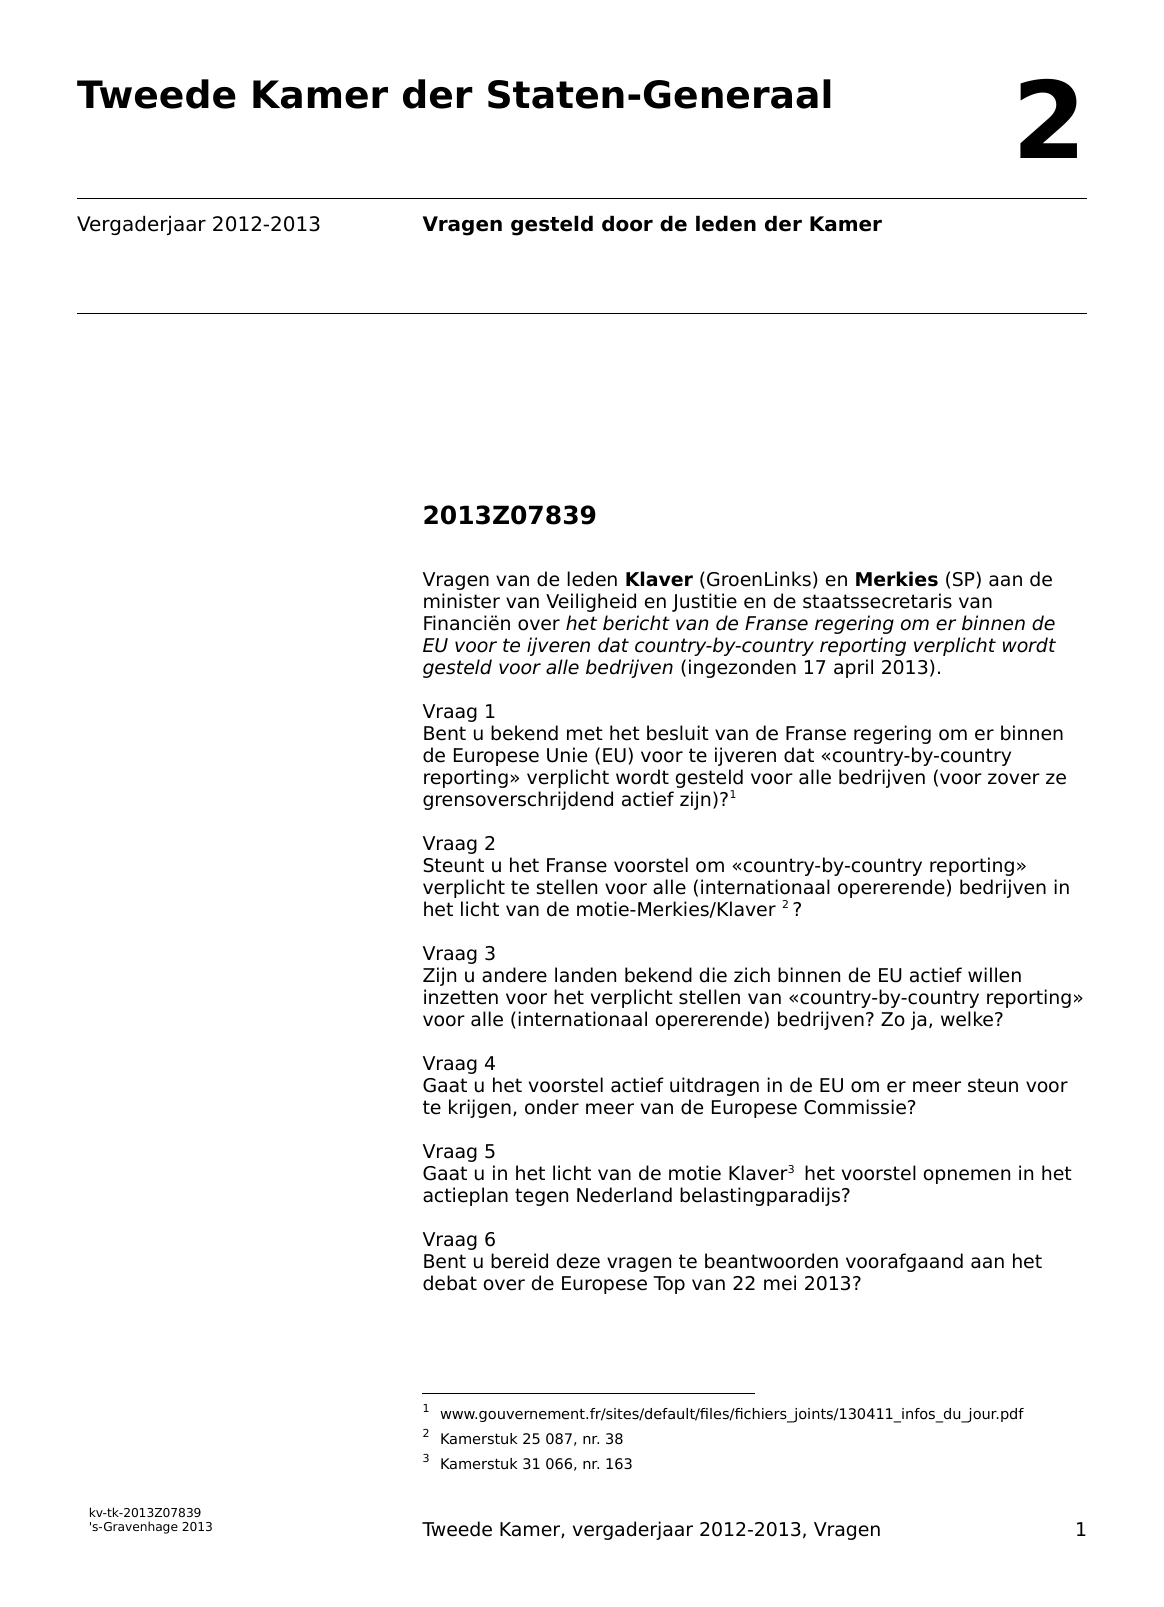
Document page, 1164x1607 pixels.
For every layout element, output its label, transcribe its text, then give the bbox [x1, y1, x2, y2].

text Gaat u in het licht van de motie Klaver het voorstel opnemen in het actieplan tegen Nederland belastingparadijs? [422, 1163, 1087, 1207]
text Vraag 3 [422, 943, 1087, 965]
text Bent u bereid deze vragen te beantwoorden voorafgaand aan het debat over de Europese Top van 22 mei 2013? [422, 1251, 1087, 1295]
table_header Tweede Kamer der Staten-Generaal [77, 59, 886, 198]
table_cell Vragen gesteld door de leden der Kamer [422, 199, 1087, 313]
text Vraag 5 [422, 1141, 1087, 1163]
text Vragen van de leden Klaver (GroenLinks) en Merkies (SP) aan de minister van Veiligheid en Justitie en de staatssecretaris van Financiën over het bericht van de Franse regering om er binnen de EU voor te ijveren dat country-by-country reporting verplicht wordt gesteld voor alle bedrijven (ingezonden 17 april 2013). [422, 569, 1087, 679]
text www.gouvernement.fr/sites/default/files/fichiers_joints/130411_infos_du_jour.pdf [422, 1402, 1087, 1424]
text Bent u bekend met het besluit van de Franse regering om er binnen de Europese Unie (EU) voor te ijveren dat «country-by-country reporting» verplicht wordt gesteld voor alle bedrijven (voor zover ze grensoverschrijdend actief zijn)? [422, 723, 1087, 811]
text Zijn u andere landen bekend die zich binnen de EU actief willen inzetten voor het verplicht stellen van «country-by-country reporting» voor alle (internationaal opererende) bedrijven? Zo ja, welke? [422, 965, 1087, 1031]
text Kamerstuk 31 066, nr. 163 [422, 1452, 1087, 1474]
text Vraag 1 [422, 701, 1087, 723]
text Kamerstuk 25 087, nr. 38 [422, 1427, 1087, 1449]
text 2013Z07839 [422, 501, 1087, 531]
text Gaat u het voorstel actief uitdragen in de EU om er meer steun voor te krijgen, onder meer van de Europese Commissie? [422, 1075, 1087, 1119]
text Steunt u het Franse voorstel om «country-by-country reporting» verplicht te stellen voor alle (internationaal opererende) bedrijven in het licht van de motie-Merkies/Klaver ? [422, 855, 1087, 921]
text kv-tk-2013Z07839 [88, 1506, 323, 1520]
table_cell Vergaderjaar 2012-2013 [77, 199, 422, 313]
text Vraag 2 [422, 833, 1087, 855]
text Vraag 6 [422, 1229, 1087, 1251]
text Vraag 4 [422, 1053, 1087, 1075]
text 's-Gravenhage 2013 [88, 1520, 323, 1534]
table_header 2 [886, 59, 1087, 198]
